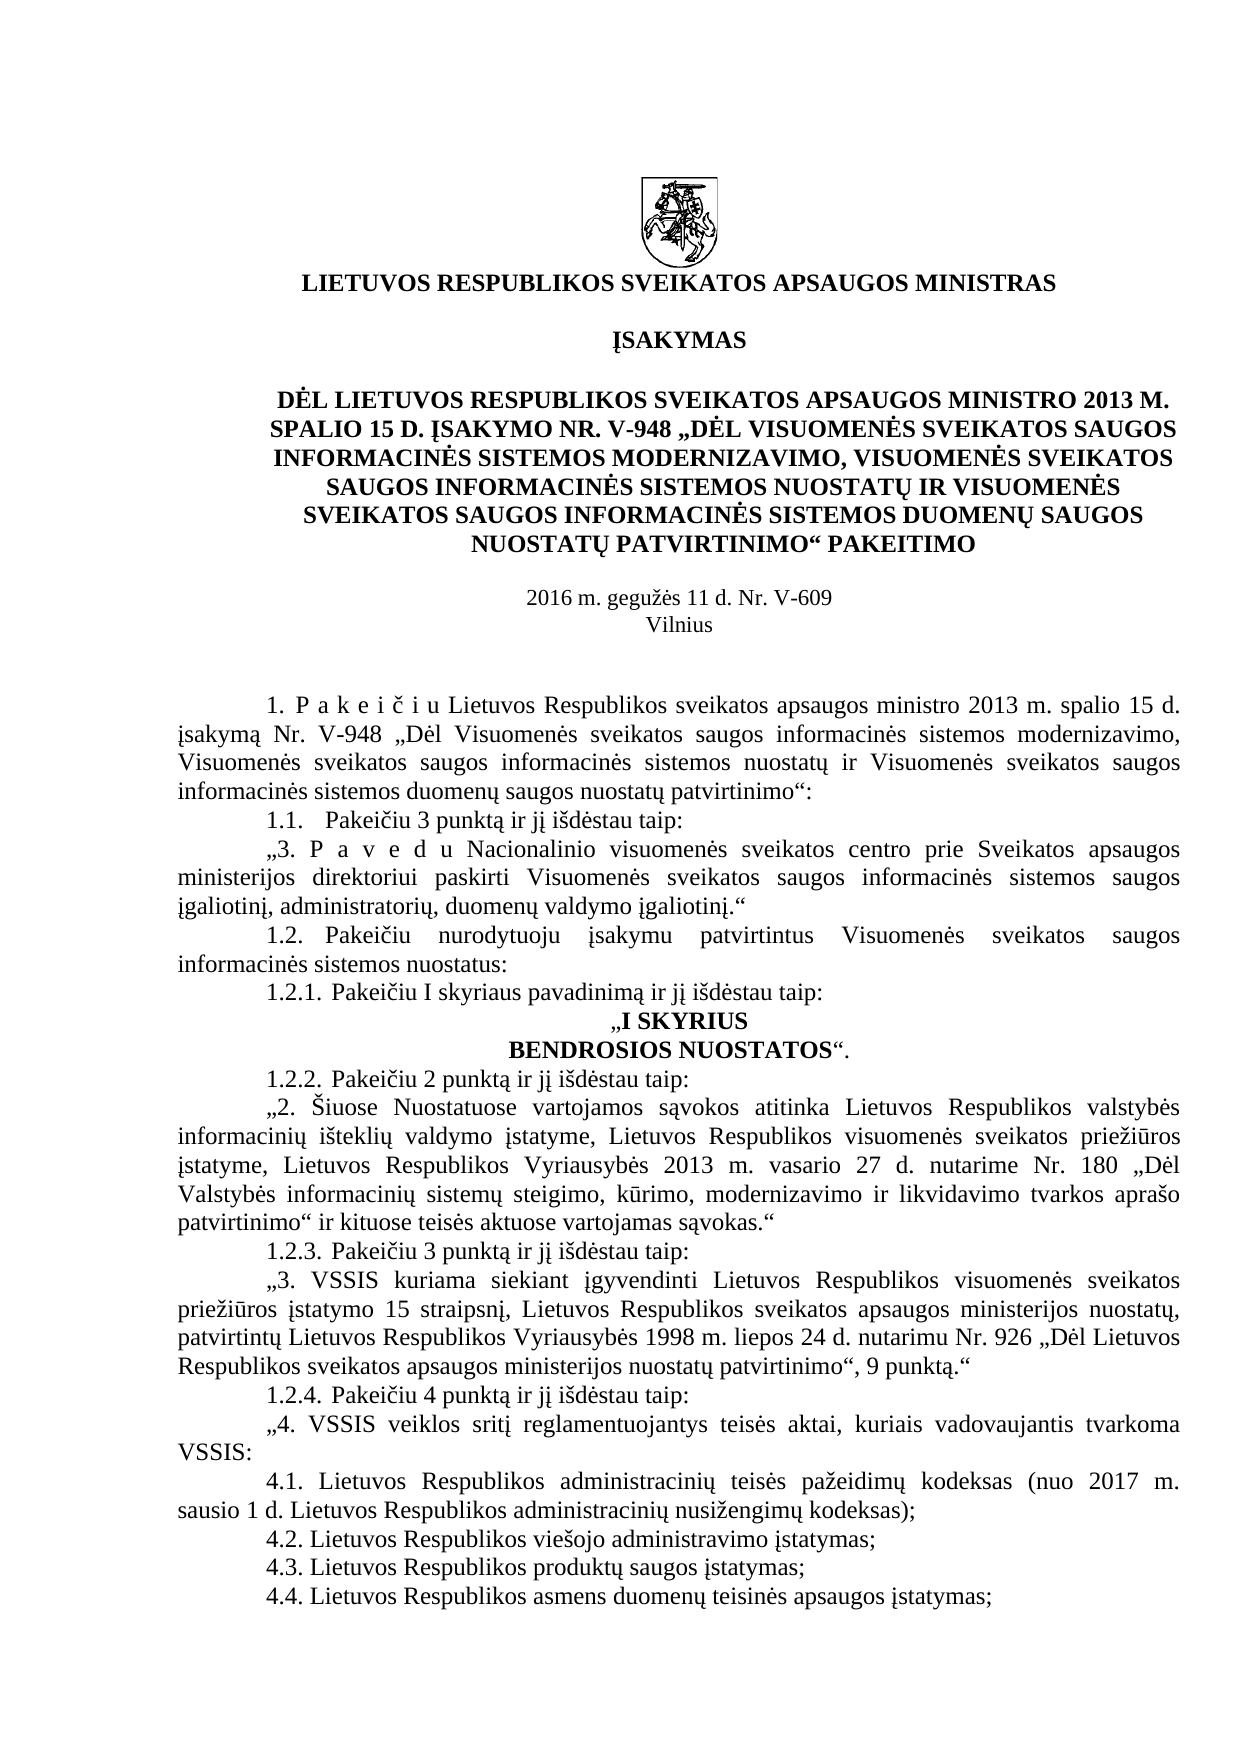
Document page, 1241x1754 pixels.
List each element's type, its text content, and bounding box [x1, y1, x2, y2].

text 1.2.2. Pakeičiu 2 punktą ir jį išdėstau taip: [177, 1064, 1181, 1092]
text „4. VSSIS veiklos sritį reglamentuojantys teisės aktai, kuriais vadovaujantis tvarkoma VSSIS: [177, 1409, 1181, 1466]
text 4.1. Lietuvos Respublikos administracinių teisės pažeidimų kodeksas (nuo 2017 m. sausio 1 d. Lietuvos Respublikos administracinių nusižengimų kodeksas); [177, 1466, 1181, 1524]
text „2. Šiuose Nuostatuose vartojamos sąvokos atitinka Lietuvos Respublikos valstybės informacinių išteklių valdymo įstatyme, Lietuvos Respublikos visuomenės sveikatos priežiūros įstatyme, Lietuvos Respublikos Vyriausybės 2013 m. vasario 27 d. nutarime Nr. 180 „Dėl Valstybės informacinių sistemų steigimo, kūrimo, modernizavimo ir likvidavimo tvarkos aprašo patvirtinimo“ ir kituose teisės aktuose vartojamas sąvokas.“ [177, 1092, 1181, 1236]
text ĮSAKYMAS [177, 325, 1181, 354]
text 4.2. Lietuvos Respublikos viešojo administravimo įstatymas; [177, 1524, 1181, 1552]
text LIETUVOS RESPUBLIKOS SVEIKATOS APSAUGOS MINISTRAS [177, 268, 1181, 297]
text „I SKYRIUS [177, 1006, 1181, 1035]
text 1. P a k e i č i u Lietuvos Respublikos sveikatos apsaugos ministro 2013 m. spalio 15 d. įsakymą Nr. V-948 „Dėl Visuomenės sveikatos saugos informacinės sistemos modernizavimo, Visuomenės sveikatos saugos informacinės sistemos nuostatų ir Visuomenės sveikatos saugos informacinės sistemos duomenų saugos nuostatų patvirtinimo“: [177, 690, 1181, 805]
text 1.2.1. Pakeičiu I skyriaus pavadinimą ir jį išdėstau taip: [177, 977, 1181, 1006]
text 4.4. Lietuvos Respublikos asmens duomenų teisinės apsaugos įstatymas; [177, 1581, 1181, 1610]
text 1.1. Pakeičiu 3 punktą ir jį išdėstau taip: [177, 805, 1181, 834]
text 1.2.4. Pakeičiu 4 punktą ir jį išdėstau taip: [177, 1380, 1181, 1409]
text Vilnius [177, 611, 1181, 637]
text „3. P a v e d u Nacionalinio visuomenės sveikatos centro prie Sveikatos apsaugos ministerijos direktoriui paskirti Visuomenės sveikatos saugos informacinės sistemos saugos įgaliotinį, administratorių, duomenų valdymo įgaliotinį.“ [177, 834, 1181, 920]
text 1.2.3. Pakeičiu 3 punktą ir jį išdėstau taip: [177, 1236, 1181, 1265]
text 2016 m. gegužės 11 d. Nr. V-609 [177, 584, 1181, 611]
text DĖL Lietuvos respublikos sveikatos apsaugos ministro 2013 m. spalio 15 d. įsakymo Nr. V-948 „DĖL VISUOMENĖS SVEIKATOS SAUGOS INFORMACINĖS SISTEMOS MODERNIZAVIMO, VISUOMENĖS SVEIKATOS SAUGOS INFORMACINĖS SISTEMOS NUOSTATŲ IR VISUOMENĖS SVEIKATOS SAUGOS INFORMACINĖS SISTEMOS DUOMENŲ SAUGOS NUOSTATŲ PATVIRTINIMO“ Pakeitimo [266, 386, 1181, 558]
text BENDROSIOS NUOSTATOS“. [177, 1035, 1181, 1064]
text 4.3. Lietuvos Respublikos produktų saugos įstatymas; [177, 1552, 1181, 1581]
text „3. VSSIS kuriama siekiant įgyvendinti Lietuvos Respublikos visuomenės sveikatos priežiūros įstatymo 15 straipsnį, Lietuvos Respublikos sveikatos apsaugos ministerijos nuostatų, patvirtintų Lietuvos Respublikos Vyriausybės 1998 m. liepos 24 d. nutarimu Nr. 926 „Dėl Lietuvos Respublikos sveikatos apsaugos ministerijos nuostatų patvirtinimo“, 9 punktą.“ [177, 1265, 1181, 1380]
text 1.2. Pakeičiu nurodytuoju įsakymu patvirtintus Visuomenės sveikatos saugos informacinės sistemos nuostatus: [177, 920, 1181, 977]
